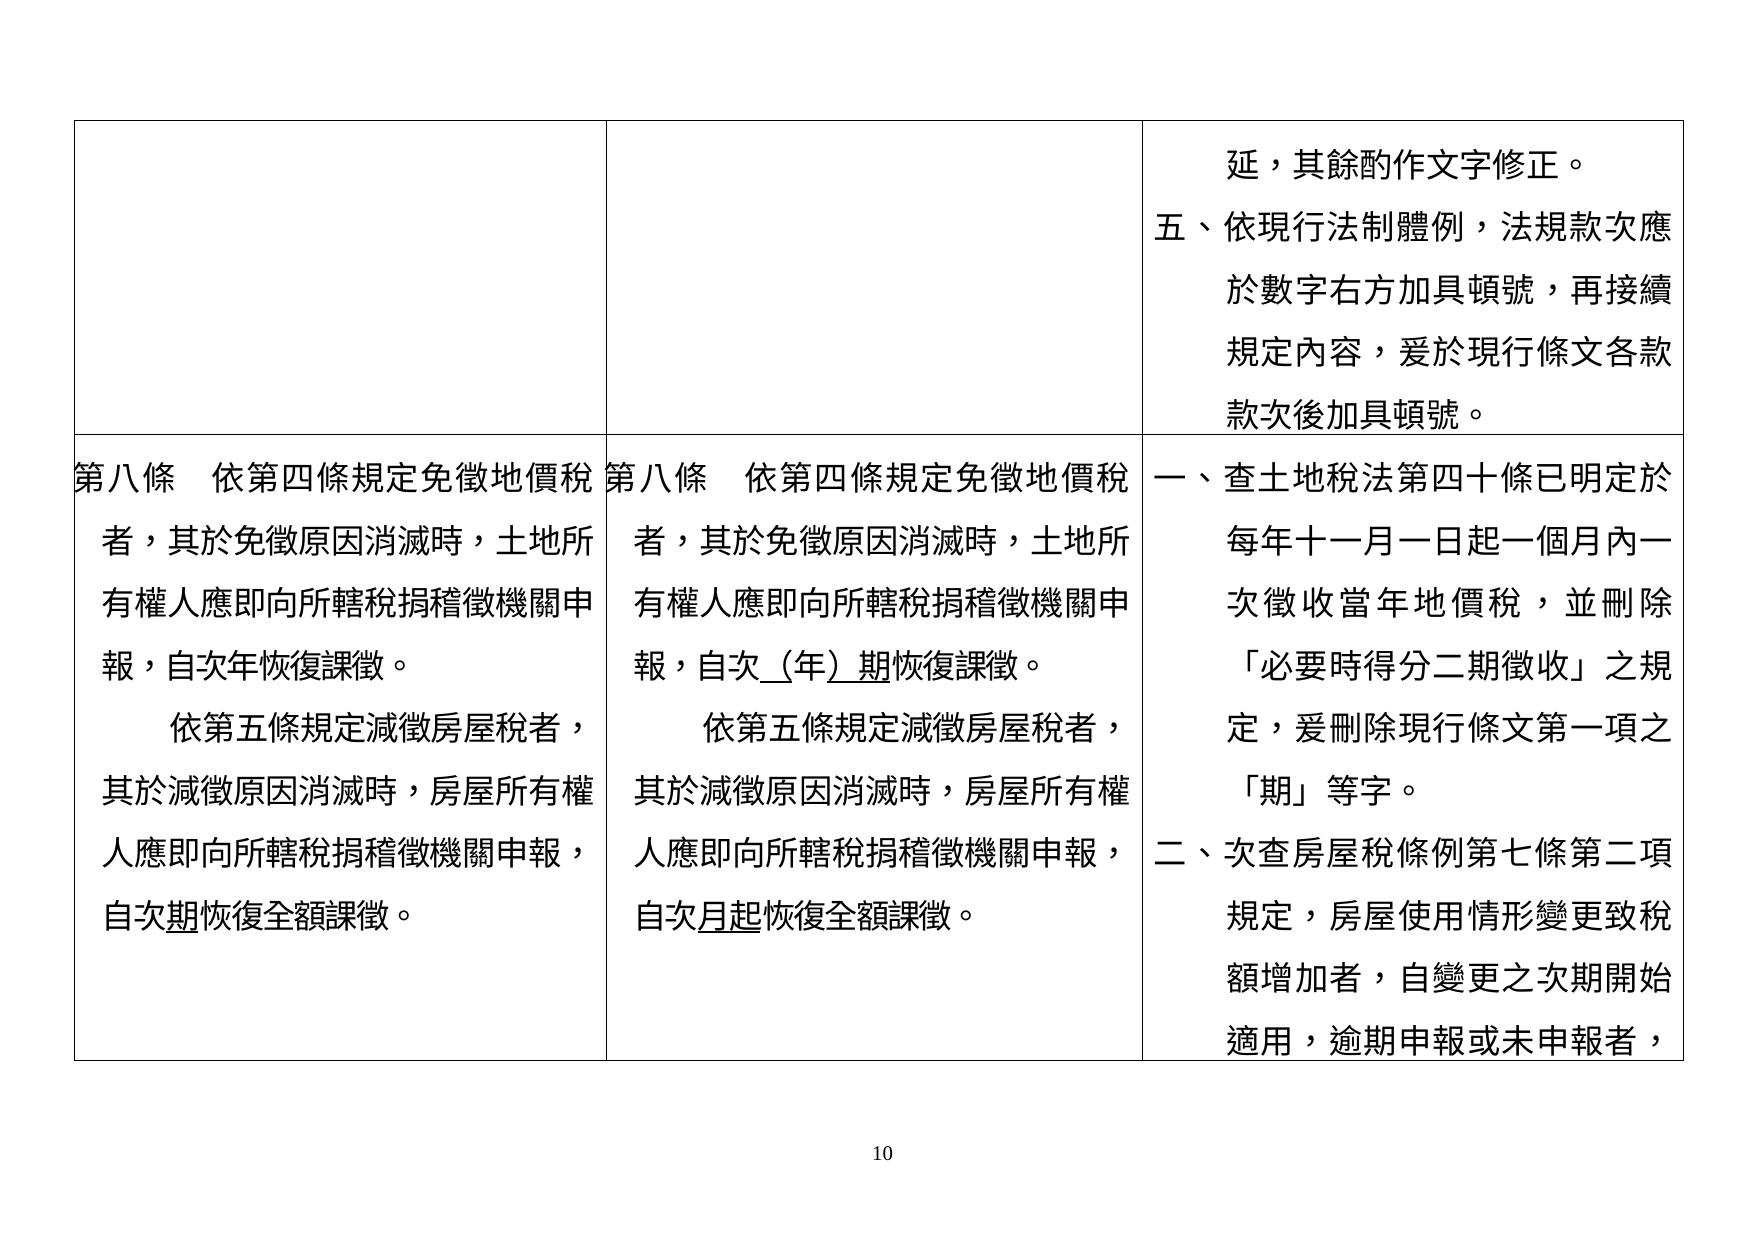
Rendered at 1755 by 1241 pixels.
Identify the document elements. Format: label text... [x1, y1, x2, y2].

table_cell [75, 121, 606, 434]
table_cell 第八條 依第四條規定免徵地價稅者，其於免徵原因消滅時，土地所有權人應即向所轄稅捐稽徵機關申報，自次（年）期恢復課徵。 依第五條規定減徵房屋稅者，其於減徵原因消滅時，房屋所有權人應即向所轄稅捐稽徵機關申報，自次月起恢復全額課徵。 [607, 435, 1142, 1060]
table_cell 第七條 合於第四條至前條減免稅捐規定者，納稅義務人應填具減免稅捐申請書表，檢同有關證明文件，依下列規定向所轄稅捐稽徵機關申請辦理： 一 申請依第四條規定免徵地價稅者，於每年（期）地價稅開徵四十日前提出申請；逾期申請者，自申請之次年（期）起免徵。 二 申請依第五條規定減徵房屋稅者，於減徵原因事實發生日起三十日內提出申請；逾期申請者，自申請當月份減徵。 三 申請依第六條第一項規定減徵契稅者，於申報契稅時提出申請。 [607, 121, 1142, 434]
table_cell 延，其餘酌作文字修正。 五、依現行法制體例，法規款次應於數字右方加具頓號，再接續規定內容，爰於現行條文各款款次後加具頓號。 [1143, 121, 1683, 434]
table_cell 一、查土地稅法第四十條已明定於每年十一月一日起一個月內一次徵收當年地價稅，並刪除「必要時得分二期徵收」之規定，爰刪除現行條文第一項之「期」等字。 二、次查房屋稅條例第七條第二項規定，房屋使用情形變更致稅額增加者，自變更之次期開始適用，逾期申報或未申報者， [1143, 435, 1683, 1060]
table_cell 第八條 依第四條規定免徵地價稅者，其於免徵原因消滅時，土地所有權人應即向所轄稅捐稽徵機關申報，自次年恢復課徵。 依第五條規定減徵房屋稅者，其於減徵原因消滅時，房屋所有權人應即向所轄稅捐稽徵機關申報，自次期恢復全額課徵。 [75, 435, 606, 1060]
